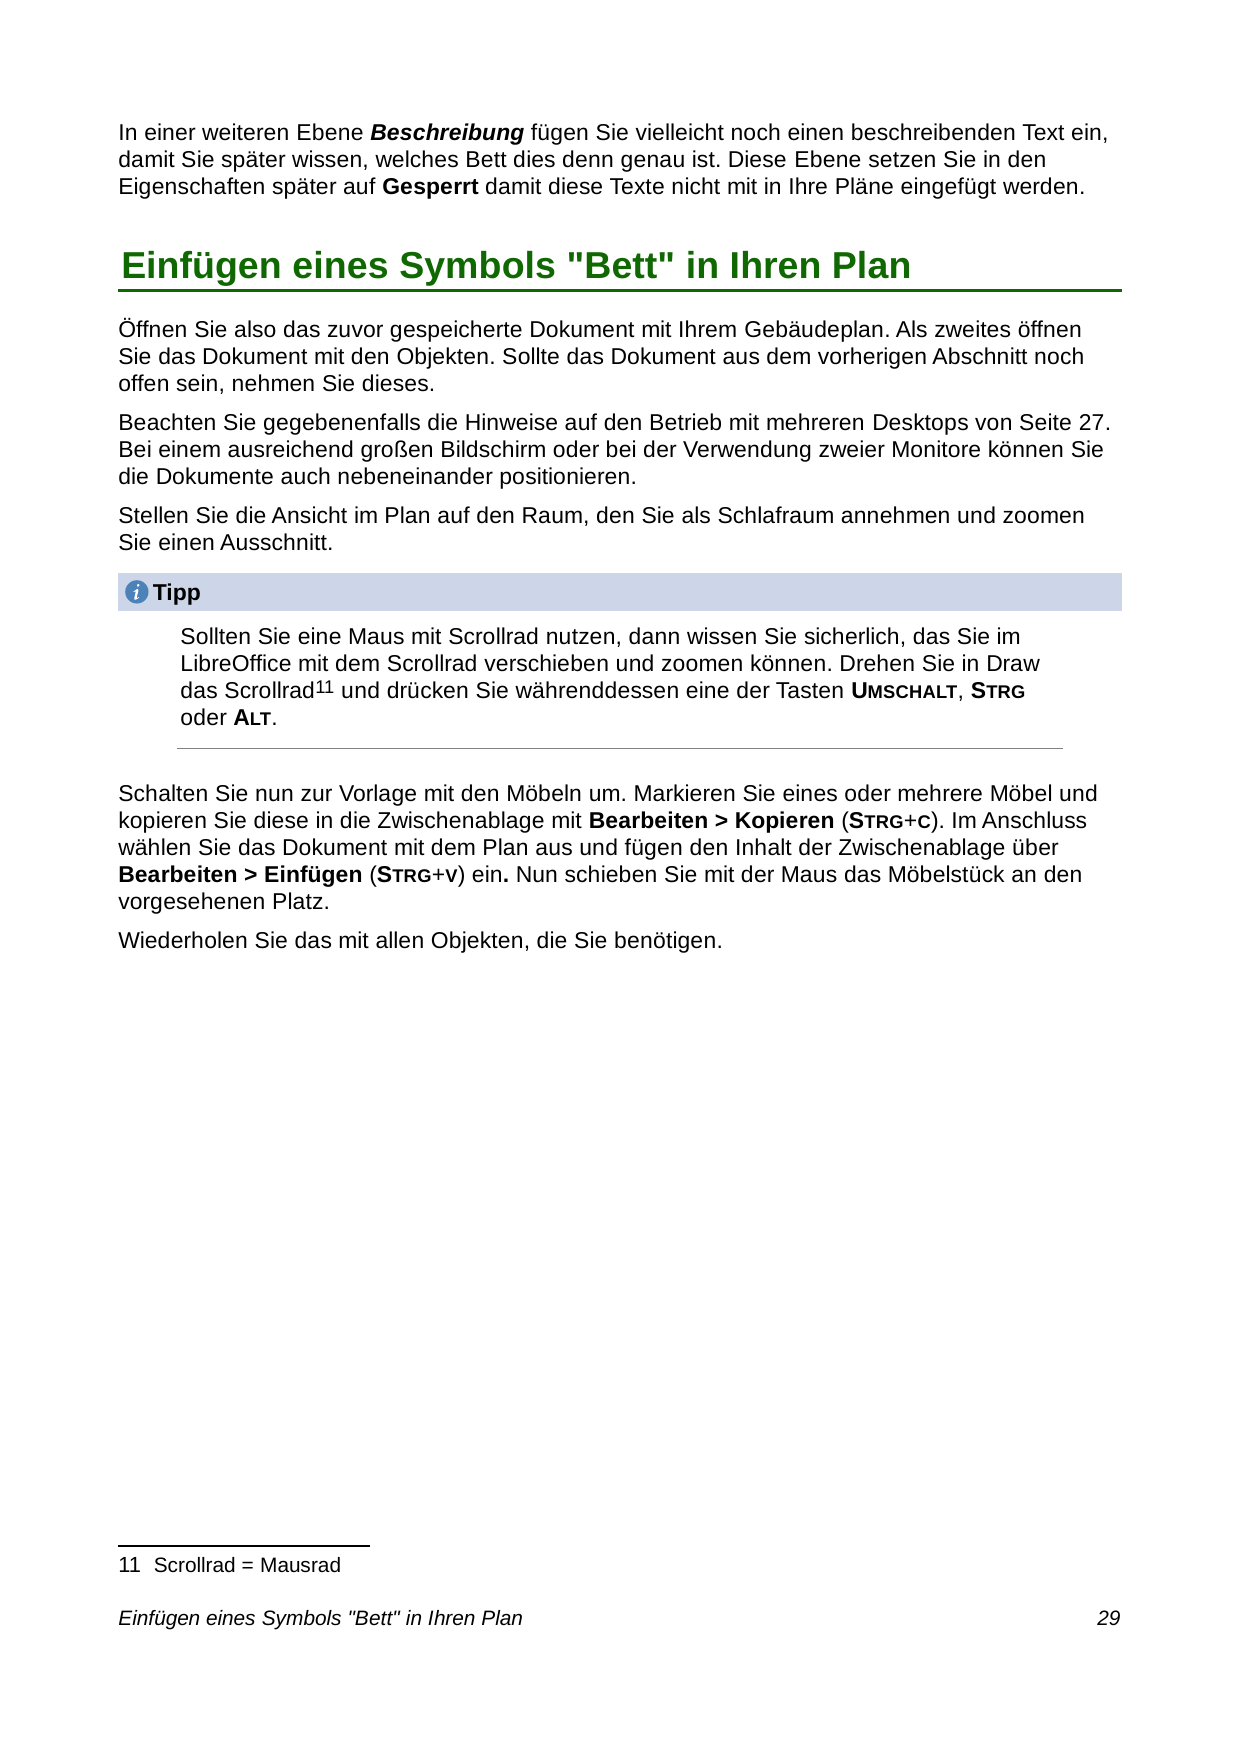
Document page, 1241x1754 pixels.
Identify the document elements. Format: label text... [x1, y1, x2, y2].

text In einer weiteren Ebene Beschreibung fügen Sie vielleicht noch einen beschreibenden Text ein, damit Sie später wissen, welches Bett dies denn genau ist. Diese Ebene setzen Sie in den Eigenschaften später auf Gesperrt damit diese Texte nicht mit in Ihre Pläne eingefügt werden. [118, 118, 1122, 199]
text Wiederholen Sie das mit allen Objekten, die Sie benötigen. [118, 926, 1122, 953]
text Sollten Sie eine Maus mit Scrollrad nutzen, dann wissen Sie sicherlich, das Sie im LibreOffice mit dem Scrollrad verschieben und zoomen können. Drehen Sie in Draw das Scrollrad und drücken Sie währenddessen eine der Tasten Umschalt, Strg oder Alt. [177, 622, 1063, 748]
text Stellen Sie die Ansicht im Plan auf den Raum, den Sie als Schlafraum annehmen und zoomen Sie einen Ausschnitt. [118, 501, 1122, 555]
subtitle Tipp [118, 573, 1122, 611]
text Schalten Sie nun zur Vorlage mit den Möbeln um. Markieren Sie eines oder mehrere Möbel und kopieren Sie diese in die Zwischenablage mit Bearbeiten > Kopieren (Strg+c). Im Anschluss wählen Sie das Dokument mit dem Plan aus und fügen den Inhalt der Zwischenablage über Bearbeiten > Einfügen (Strg+v) ein. Nun schieben Sie mit der Maus das Möbelstück an den vorgesehenen Platz. [118, 779, 1122, 914]
text Öffnen Sie also das zuvor gespeicherte Dokument mit Ihrem Gebäudeplan. Als zweites öffnen Sie das Dokument mit den Objekten. Sollte das Dokument aus dem vorherigen Abschnitt noch offen sein, nehmen Sie dieses. [118, 315, 1122, 396]
subtitle Einfügen eines Symbols "Bett" in Ihren Plan [118, 241, 1122, 289]
text Scrollrad = Mausrad [118, 1552, 1122, 1577]
text Beachten Sie gegebenenfalls die Hinweise auf den Betrieb mit mehreren Desktops von Seite 27. Bei einem ausreichend großen Bildschirm oder bei der Verwendung zweier Monitore können Sie die Dokumente auch nebeneinander positionieren. [118, 408, 1122, 489]
